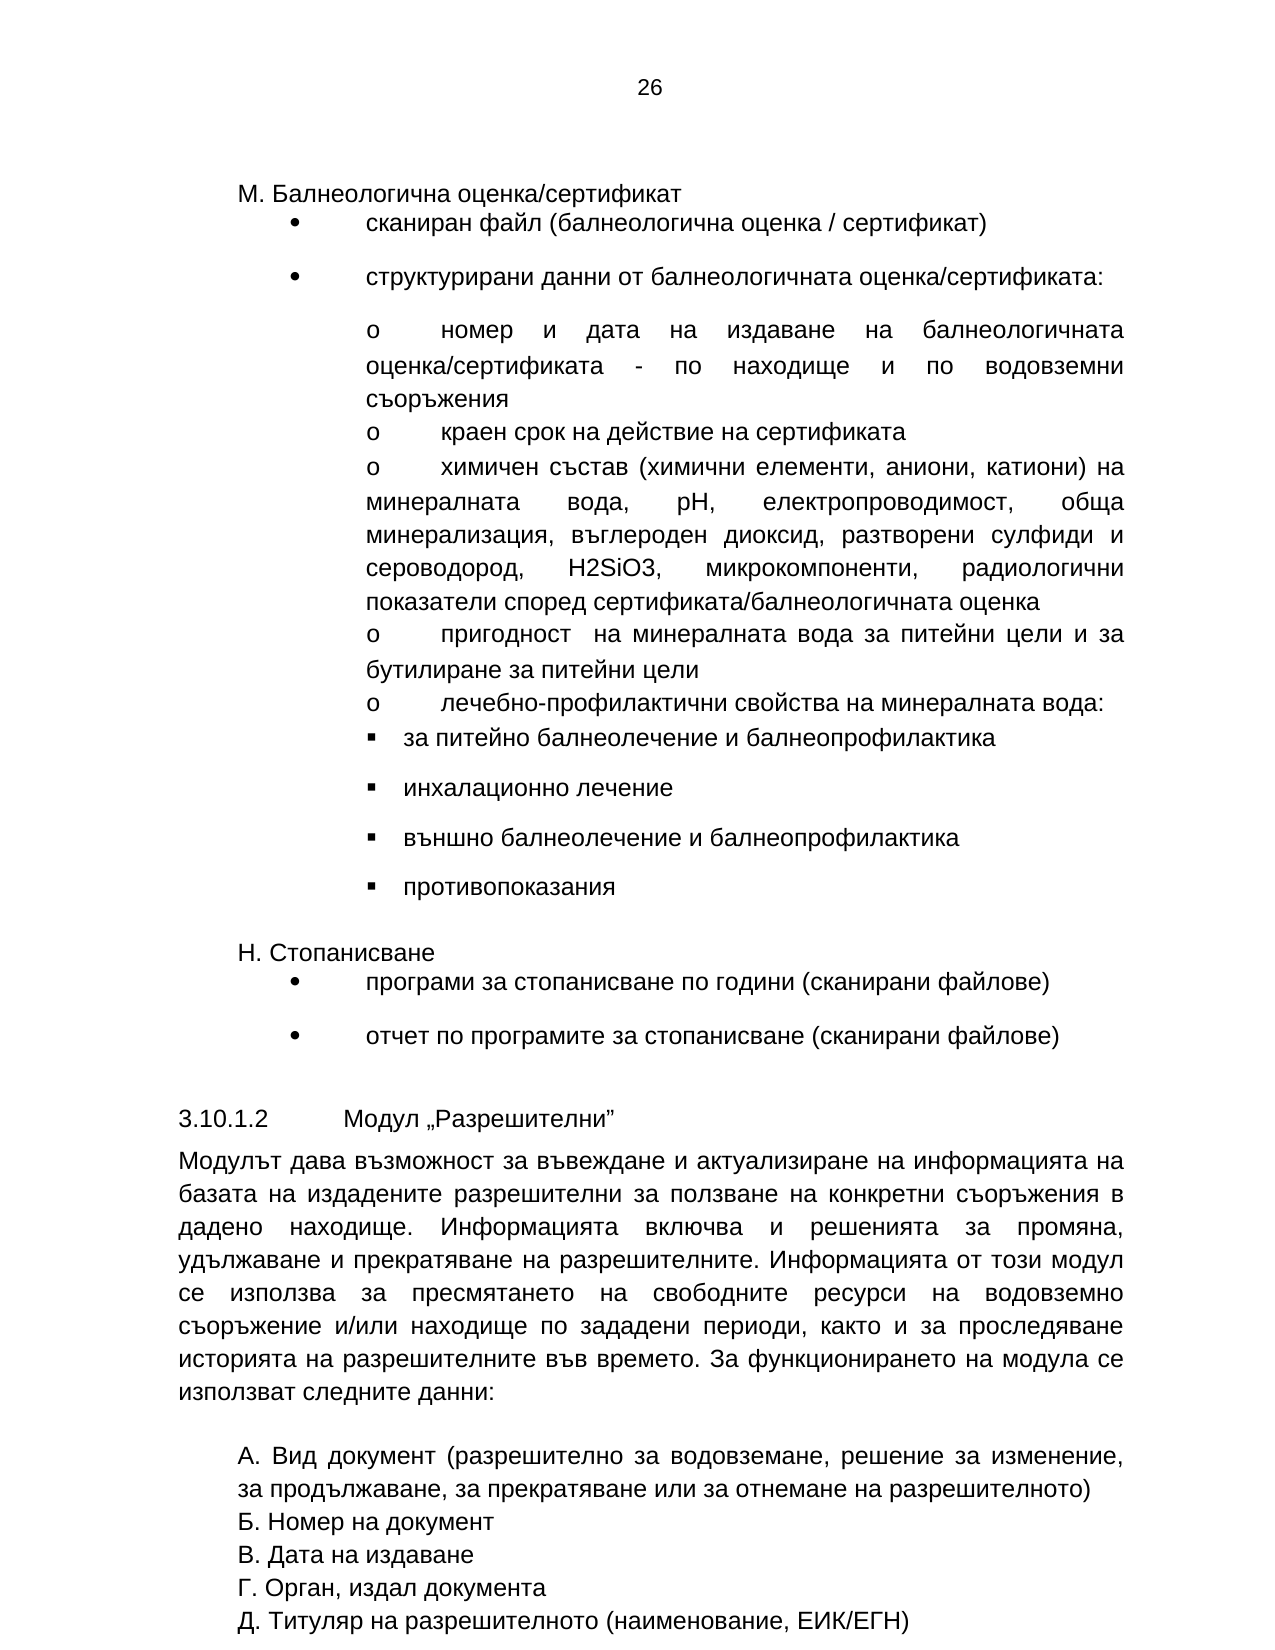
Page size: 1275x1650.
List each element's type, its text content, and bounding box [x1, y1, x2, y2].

list М. Балнеологична оценка/сертификат [237, 179, 1125, 207]
subtitle Модул „Разрешителни” [178, 1104, 1125, 1133]
list лечебно-профилактични свойства на минералната вода: [366, 688, 1125, 719]
list инхалационно лечение [366, 773, 1125, 802]
list химичен състав (химични елементи, аниони, катиони) на минералната вода, рН, електропроводимост, обща минерализация, въглероден диоксид, разтворени сулфиди и сероводород, H2SiO3, микрокомпоненти, радиологични показатели според сертификата/балнеологичната оценка [366, 452, 1125, 615]
list номер и дата на издаване на балнеологичната оценка/сертификата - по находище и по водовземни съоръжения [366, 315, 1125, 412]
list Г. Орган, издал документа [237, 1573, 1125, 1602]
list програми за стопанисване по години (сканирани файлове) [291, 967, 1125, 996]
list Б. Номер на документ [237, 1507, 1125, 1536]
list В. Дата на издаване [237, 1540, 1125, 1569]
list Д. Титуляр на разрешителното (наименование, ЕИК/ЕГН) [237, 1606, 1125, 1635]
list структурирани данни от балнеологичната оценка/сертификата: [291, 261, 1125, 290]
list краен срок на действие на сертификата [366, 417, 1125, 448]
list външно балнеолечение и балнеопрофилактика [366, 823, 1125, 851]
list А. Вид документ (разрешително за водовземане, решение за изменение, за продължаване, за прекратяване или за отнемане на разрешителното) [237, 1441, 1125, 1503]
list сканиран файл (балнеологична оценка / сертификат) [291, 207, 1125, 236]
list пригодност на минералната вода за питейни цели и за бутилиране за питейни цели [366, 619, 1125, 683]
list противопоказания [366, 872, 1125, 901]
list отчет по програмите за стопанисване (сканирани файлове) [291, 1021, 1125, 1050]
list Н. Стопанисване [237, 938, 1125, 967]
text Модулът дава възможност за въвеждане и актуализиране на информацията на базата на издадените разрешителни за ползване на конкретни съоръжения в дадено находище. Информацията включва и решенията за промяна, удължаване и прекратяване на разрешителните. Информацията от този модул се използва за пресмятането на свободните ресурси на водовземно съоръжение и/или находище по зададени периоди, както и за проследяване историята на разрешителните във времето. За функционирането на модула се използват следните данни: [178, 1146, 1125, 1406]
list за питейно балнеолечение и балнеопрофилактика [366, 723, 1125, 752]
